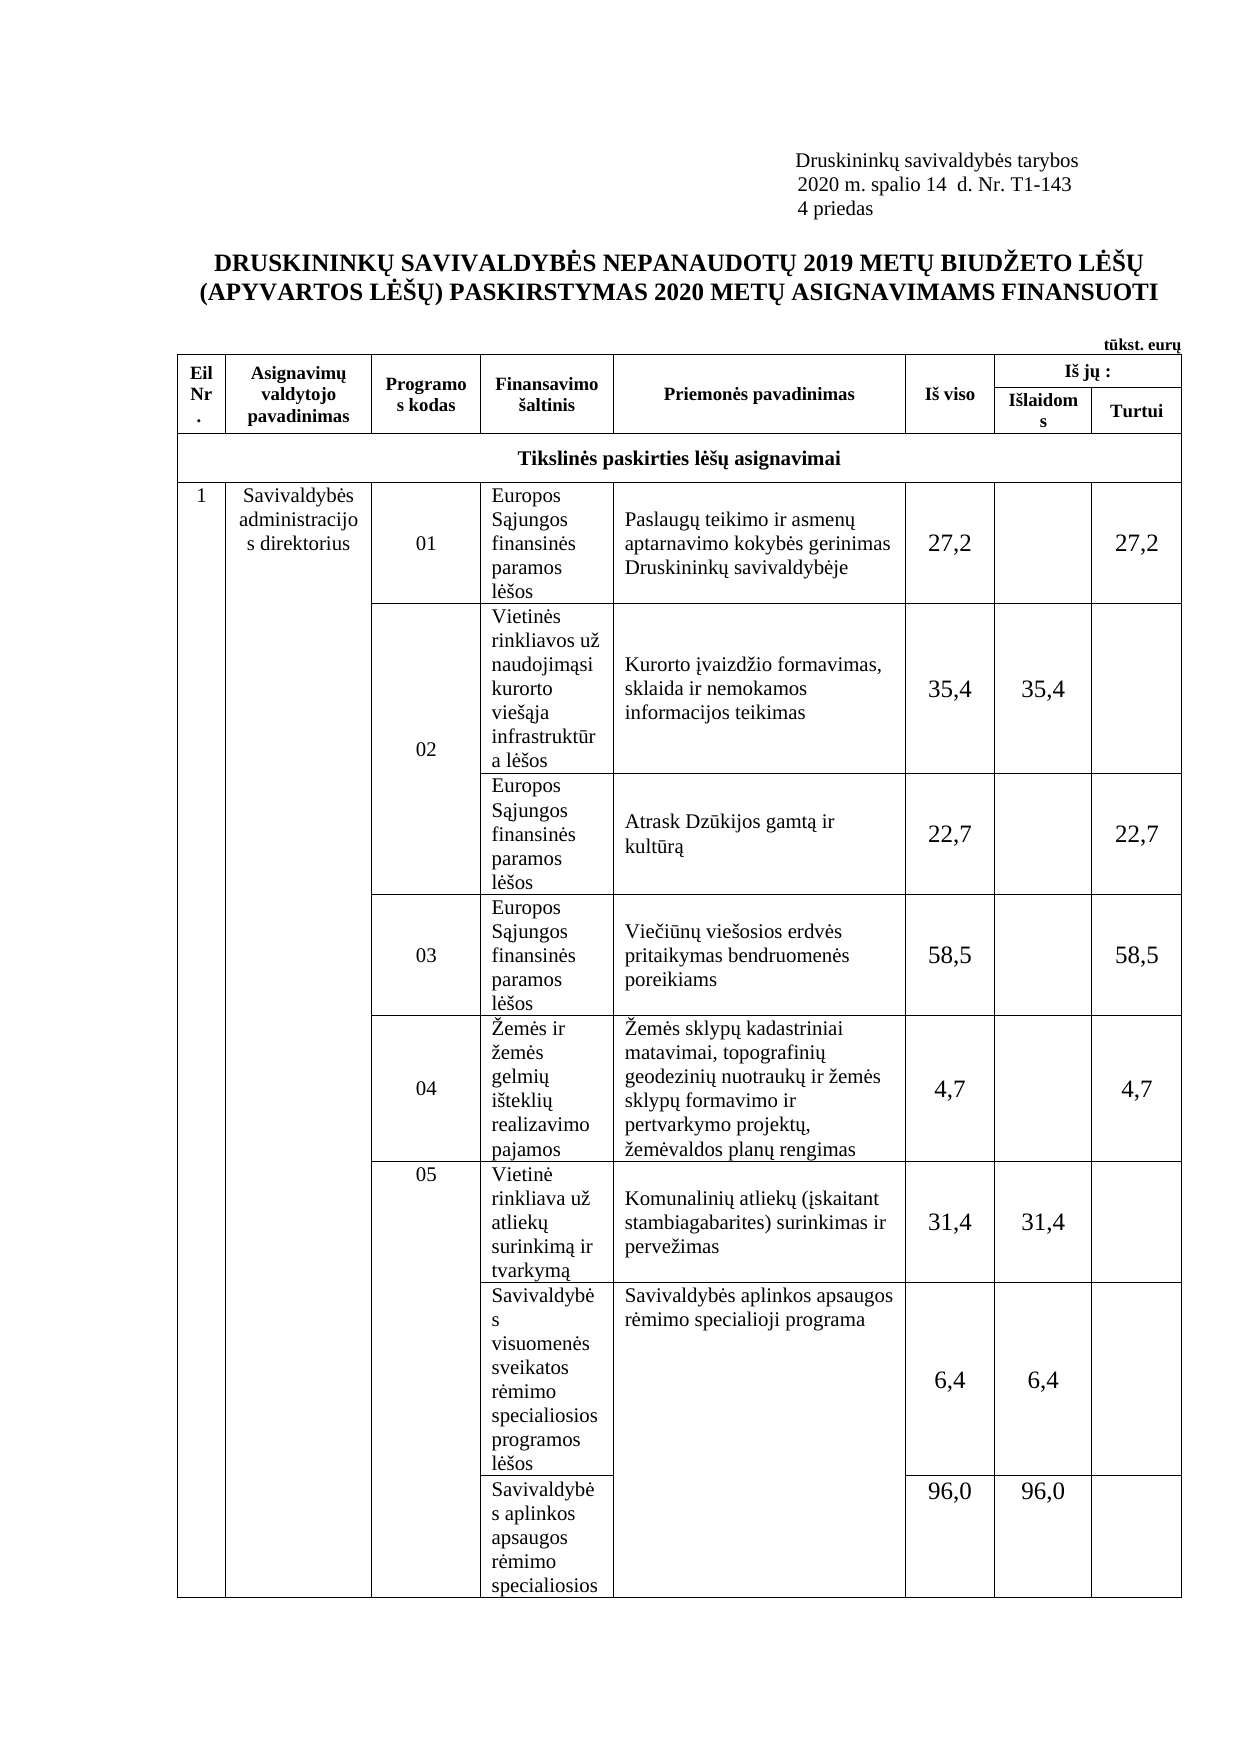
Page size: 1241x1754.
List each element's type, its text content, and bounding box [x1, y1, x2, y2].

table_cell 58,5 [1092, 895, 1181, 1015]
table_header Eil Nr. [178, 355, 225, 433]
table_header Iš jų : [995, 355, 1181, 387]
table_cell Tikslinės paskirties lėšų asignavimai [178, 434, 1181, 482]
text DRUSKININKŲ SAVIVALDYBĖS NEPANAUDOTŲ 2019 METŲ BIUDŽETO LĖŠŲ (APYVARTOS LĖŠŲ) PASKIRSTYMAS 2020 METŲ ASIGNAVIMAMS FINANSUOTI [177, 248, 1181, 306]
table_cell 6,4 [995, 1283, 1091, 1475]
table_cell Europos Sąjungos finansinės paramos lėšos [481, 774, 613, 894]
table_cell Viečiūnų viešosios erdvės pritaikymas bendruomenės poreikiams [614, 895, 905, 1015]
table_cell 4,7 [1092, 1016, 1181, 1161]
table_cell Europos Sąjungos finansinės paramos lėšos [481, 483, 613, 603]
table_cell [995, 774, 1091, 894]
table_header Iš viso [906, 355, 994, 433]
table_cell [1092, 1162, 1181, 1282]
table_cell 22,7 [906, 774, 994, 894]
table_cell Europos Sąjungos finansinės paramos lėšos [481, 895, 613, 1015]
table_cell 27,2 [906, 483, 994, 603]
table_cell Žemės sklypų kadastriniai matavimai, topografinių geodezinių nuotraukų ir žemės sklypų formavimo ir pertvarkymo projektų, žemėvaldos planų rengimas [614, 1016, 905, 1161]
table_cell 96,0 [906, 1476, 994, 1597]
table_header Finansavimo šaltinis [481, 355, 613, 433]
table_cell Išlaidoms [995, 388, 1091, 433]
table_header Asignavimų valdytojo pavadinimas [226, 355, 371, 433]
table_cell [995, 1016, 1091, 1161]
table_cell 31,4 [995, 1162, 1091, 1282]
table_cell Vietinės rinkliavos už naudojimąsi kurorto viešąja infrastruktūra lėšos [481, 604, 613, 772]
table_cell 6,4 [906, 1283, 994, 1475]
table_cell 27,2 [1092, 483, 1181, 603]
table_cell Žemės ir žemės gelmių išteklių realizavimo pajamos [481, 1016, 613, 1161]
table_cell Atrask Dzūkijos gamtą ir kultūrą [614, 774, 905, 894]
table_cell 35,4 [906, 604, 994, 772]
table_cell Savivaldybės aplinkos apsaugos rėmimo specialioji programa [614, 1283, 905, 1597]
table_cell Turtui [1092, 388, 1181, 433]
text 4 priedas [797, 196, 1181, 220]
table_cell 01 [372, 483, 480, 603]
table_header Programos kodas [372, 355, 480, 433]
table_cell 58,5 [906, 895, 994, 1015]
table_cell Komunalinių atliekų (įskaitant stambiagabarites) surinkimas ir pervežimas [614, 1162, 905, 1282]
text 2020 m. spalio 14 d. Nr. T1-143 [797, 172, 1181, 196]
table_cell [1092, 1476, 1181, 1597]
table_cell 96,0 [995, 1476, 1091, 1597]
table_cell 05 [372, 1162, 480, 1597]
table_cell 4,7 [906, 1016, 994, 1161]
table_cell 03 [372, 895, 480, 1015]
table_cell Kurorto įvaizdžio formavimas, sklaida ir nemokamos informacijos teikimas [614, 604, 905, 772]
table_cell 31,4 [906, 1162, 994, 1282]
table_cell [995, 895, 1091, 1015]
table_cell Vietinė rinkliava už atliekų surinkimą ir tvarkymą [481, 1162, 613, 1282]
table_cell 02 [372, 604, 480, 894]
table_cell Savivaldybės administracijos direktorius [226, 483, 371, 1597]
text tūkst. eurų [177, 335, 1181, 354]
table_cell [1092, 1283, 1181, 1475]
table_cell 35,4 [995, 604, 1091, 772]
table_cell Paslaugų teikimo ir asmenų aptarnavimo kokybės gerinimas Druskininkų savivaldybėje [614, 483, 905, 603]
table_cell 22,7 [1092, 774, 1181, 894]
table_cell 1 [178, 483, 225, 1597]
table_header Priemonės pavadinimas [614, 355, 905, 433]
table_cell [1092, 604, 1181, 772]
text Druskininkų savivaldybės tarybos [795, 148, 1181, 172]
table_cell Savivaldybės aplinkos apsaugos rėmimo specialiosios [481, 1476, 613, 1597]
table_cell Savivaldybės visuomenės sveikatos rėmimo specialiosios programos lėšos [481, 1283, 613, 1475]
table_cell [995, 483, 1091, 603]
table_cell 04 [372, 1016, 480, 1161]
